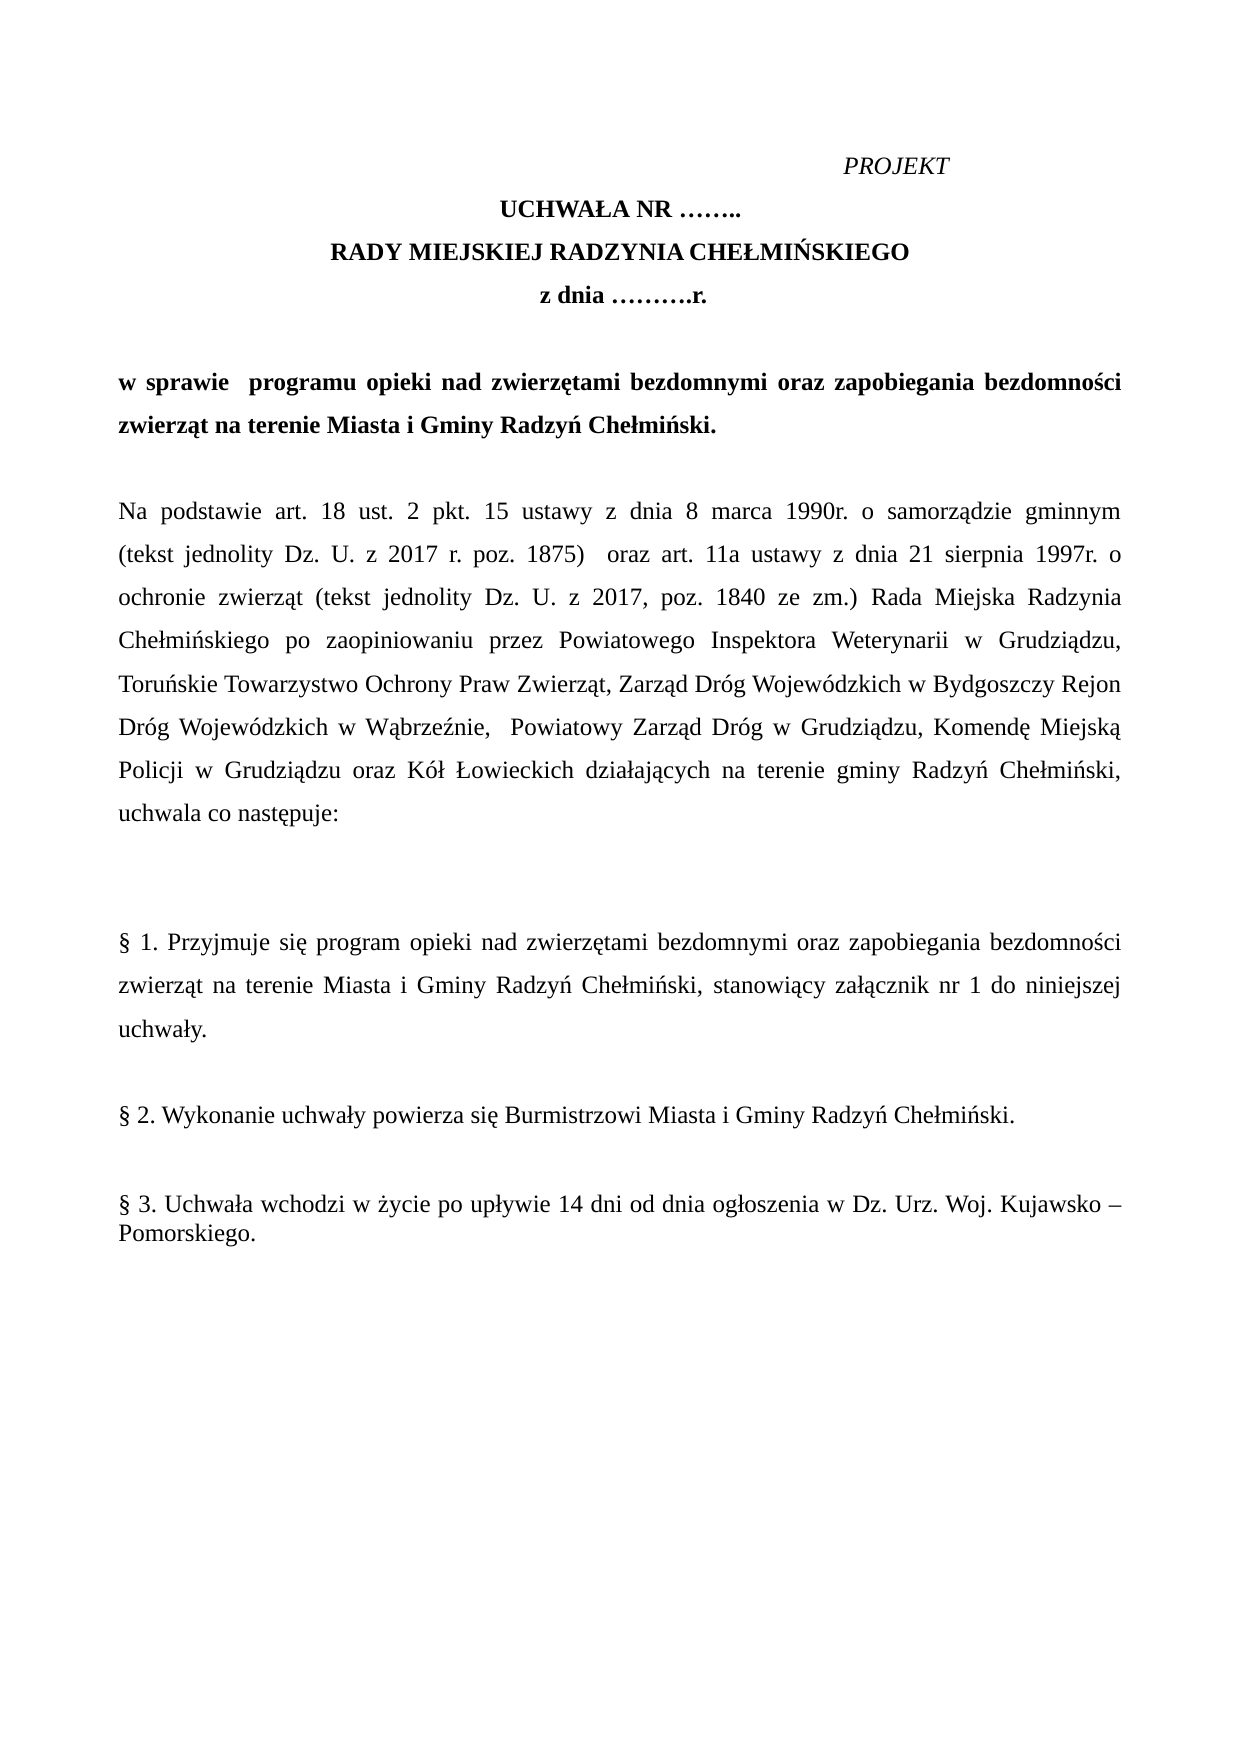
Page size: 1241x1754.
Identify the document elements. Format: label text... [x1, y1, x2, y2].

text w sprawie programu opieki nad zwierzętami bezdomnymi oraz zapobiegania bezdomności zwierząt na terenie Miasta i Gminy Radzyń Chełmiński. [118, 367, 1122, 439]
text UCHWAŁA NR …….. [118, 194, 1122, 223]
text Na podstawie art. 18 ust. 2 pkt. 15 ustawy z dnia 8 marca 1990r. o samorządzie gminnym (tekst jednolity Dz. U. z 2017 r. poz. 1875) oraz art. 11a ustawy z dnia 21 sierpnia 1997r. o ochronie zwierząt (tekst jednolity Dz. U. z 2017, poz. 1840 ze zm.) Rada Miejska Radzynia Chełmińskiego po zaopiniowaniu przez Powiatowego Inspektora Weterynarii w Grudziądzu, Toruńskie Towarzystwo Ochrony Praw Zwierząt, Zarząd Dróg Wojewódzkich w Bydgoszczy Rejon Dróg Wojewódzkich w Wąbrzeźnie, Powiatowy Zarząd Dróg w Grudziądzu, Komendę Miejską Policji w Grudziądzu oraz Kół Łowieckich działających na terenie gminy Radzyń Chełmiński, uchwala co następuje: [118, 496, 1122, 827]
text § 3. Uchwała wchodzi w życie po upływie 14 dni od dnia ogłoszenia w Dz. Urz. Woj. Kujawsko – Pomorskiego. [118, 1189, 1122, 1246]
text § 2. Wykonanie uchwały powierza się Burmistrzowi Miasta i Gminy Radzyń Chełmiński. [118, 1100, 1122, 1129]
text PROJEKT [118, 151, 1122, 180]
text RADY MIEJSKIEJ RADZYNIA CHEŁMIŃSKIEGO [118, 237, 1122, 266]
text § 1. Przyjmuje się program opieki nad zwierzętami bezdomnymi oraz zapobiegania bezdomności zwierząt na terenie Miasta i Gminy Radzyń Chełmiński, stanowiący załącznik nr 1 do niniejszej uchwały. [118, 927, 1122, 1042]
text z dnia ……….r. [118, 281, 1122, 309]
